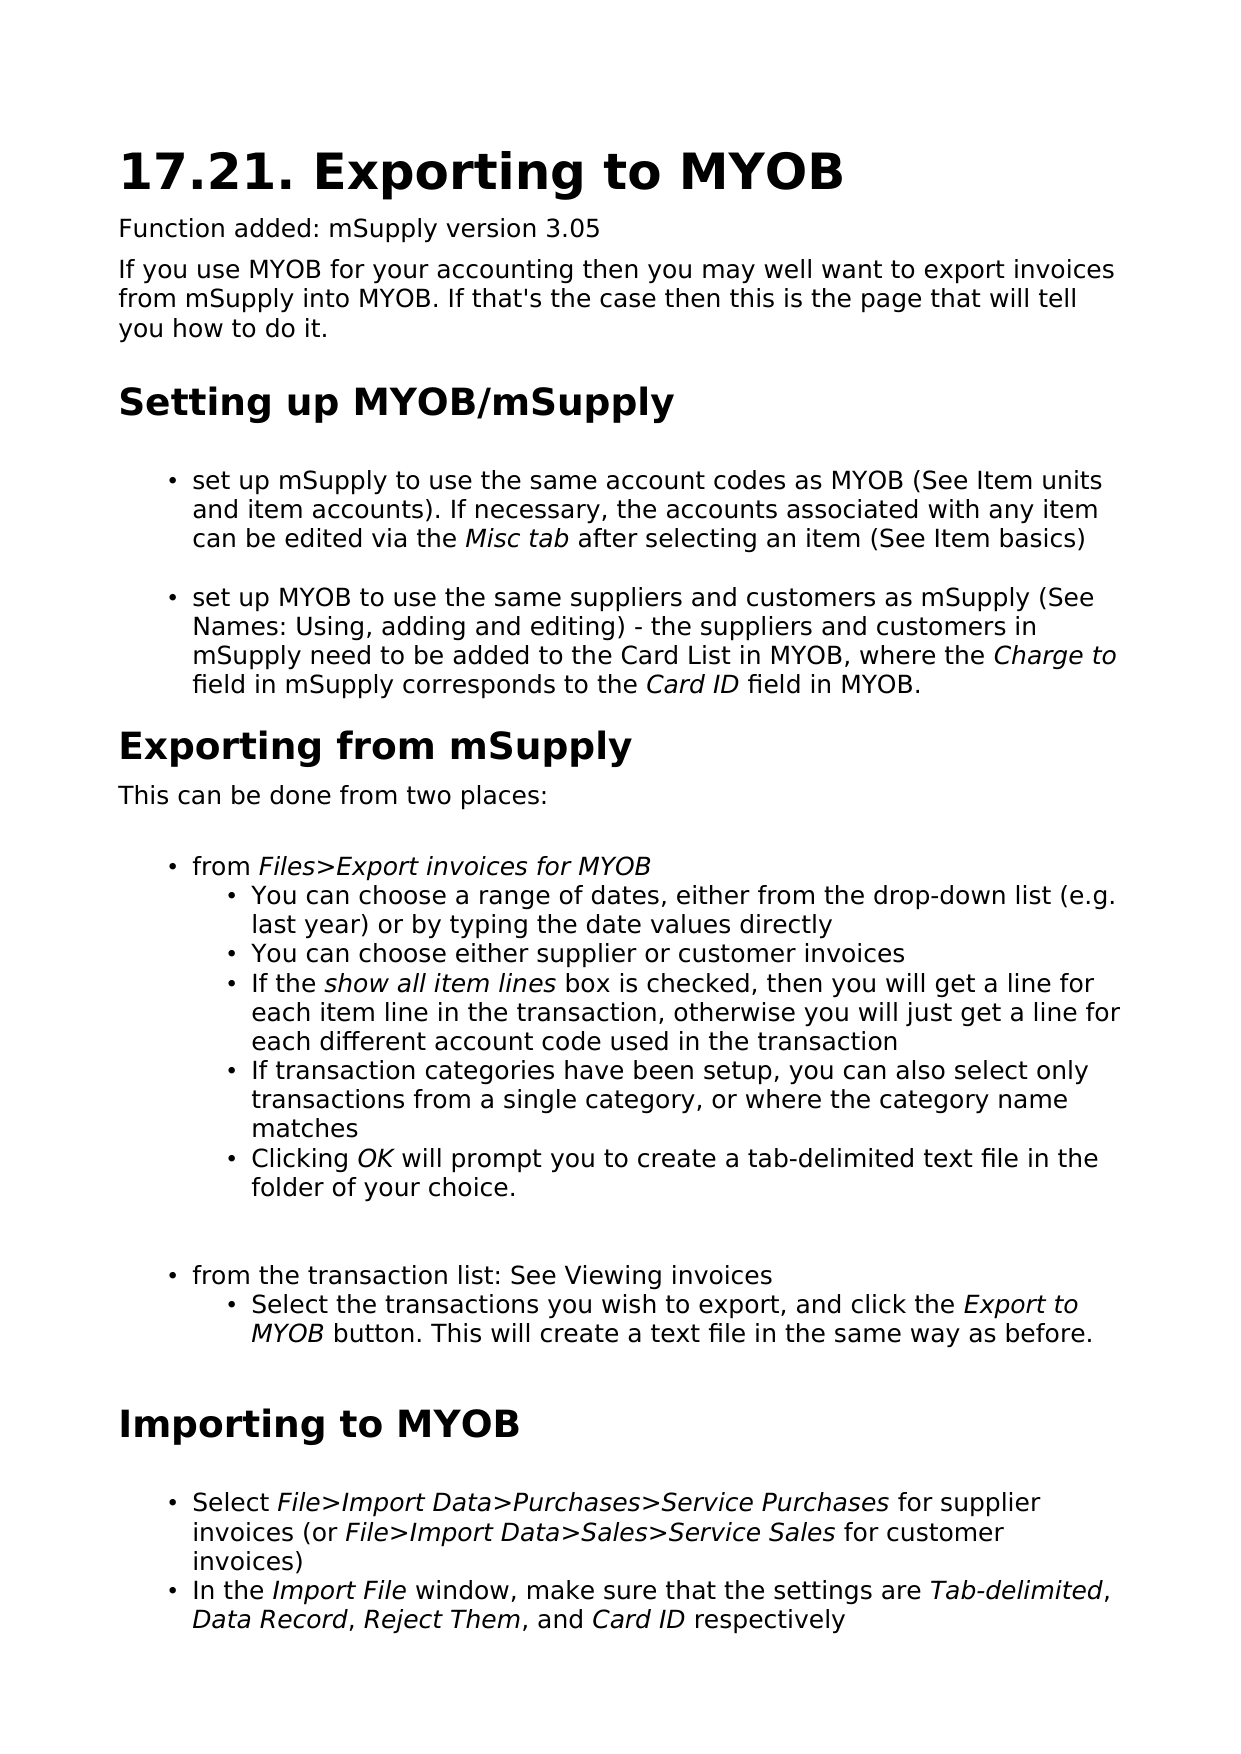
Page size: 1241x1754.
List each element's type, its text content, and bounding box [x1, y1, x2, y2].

text This can be done from two places: [118, 781, 1122, 810]
list You can choose a range of dates, either from the drop-down list (e.g. last year) or by typing the date values directly [236, 881, 1122, 939]
list Clicking OK will prompt you to create a tab-delimited text file in the folder of your choice. [236, 1144, 1122, 1202]
subtitle 17.21. Exporting to MYOB [118, 143, 1122, 201]
list from Files>Export invoices for MYOB [177, 852, 1122, 881]
list Select File>Import Data>Purchases>Service Purchases for supplier invoices (or File>Import Data>Sales>Service Sales for customer invoices) [177, 1489, 1122, 1576]
list If the show all item lines box is checked, then you will get a line for each item line in the transaction, otherwise you will just get a line for each different account code used in the transaction [236, 969, 1122, 1056]
list You can choose either supplier or customer invoices [236, 939, 1122, 969]
list set up mSupply to use the same account codes as MYOB (See Item units and item accounts). If necessary, the accounts associated with any item can be edited via the Misc tab after selecting an item (See Item basics) [177, 466, 1122, 554]
list In the Import File window, make sure that the settings are Tab-delimited, Data Record, Reject Them, and Card ID respectively [177, 1576, 1122, 1634]
list set up MYOB to use the same suppliers and customers as mSupply (See Names: Using, adding and editing) - the suppliers and customers in mSupply need to be added to the Card List in MYOB, where the Charge to field in mSupply corresponds to the Card ID field in MYOB. [177, 583, 1122, 700]
list Select the transactions you wish to export, and click the Export to MYOB button. This will create a text file in the same way as before. [236, 1290, 1122, 1348]
text Function added: mSupply version 3.05 [118, 214, 1122, 243]
list from the transaction list: See Viewing invoices [177, 1261, 1122, 1290]
text If you use MYOB for your accounting then you may well want to export invoices from mSupply into MYOB. If that's the case then this is the page that will tell you how to do it. [118, 256, 1122, 343]
subtitle Importing to MYOB [118, 1403, 1122, 1447]
subtitle Exporting from mSupply [118, 725, 1122, 768]
subtitle Setting up MYOB/mSupply [118, 381, 1122, 424]
list If transaction categories have been setup, you can also select only transactions from a single category, or where the category name matches [236, 1056, 1122, 1144]
